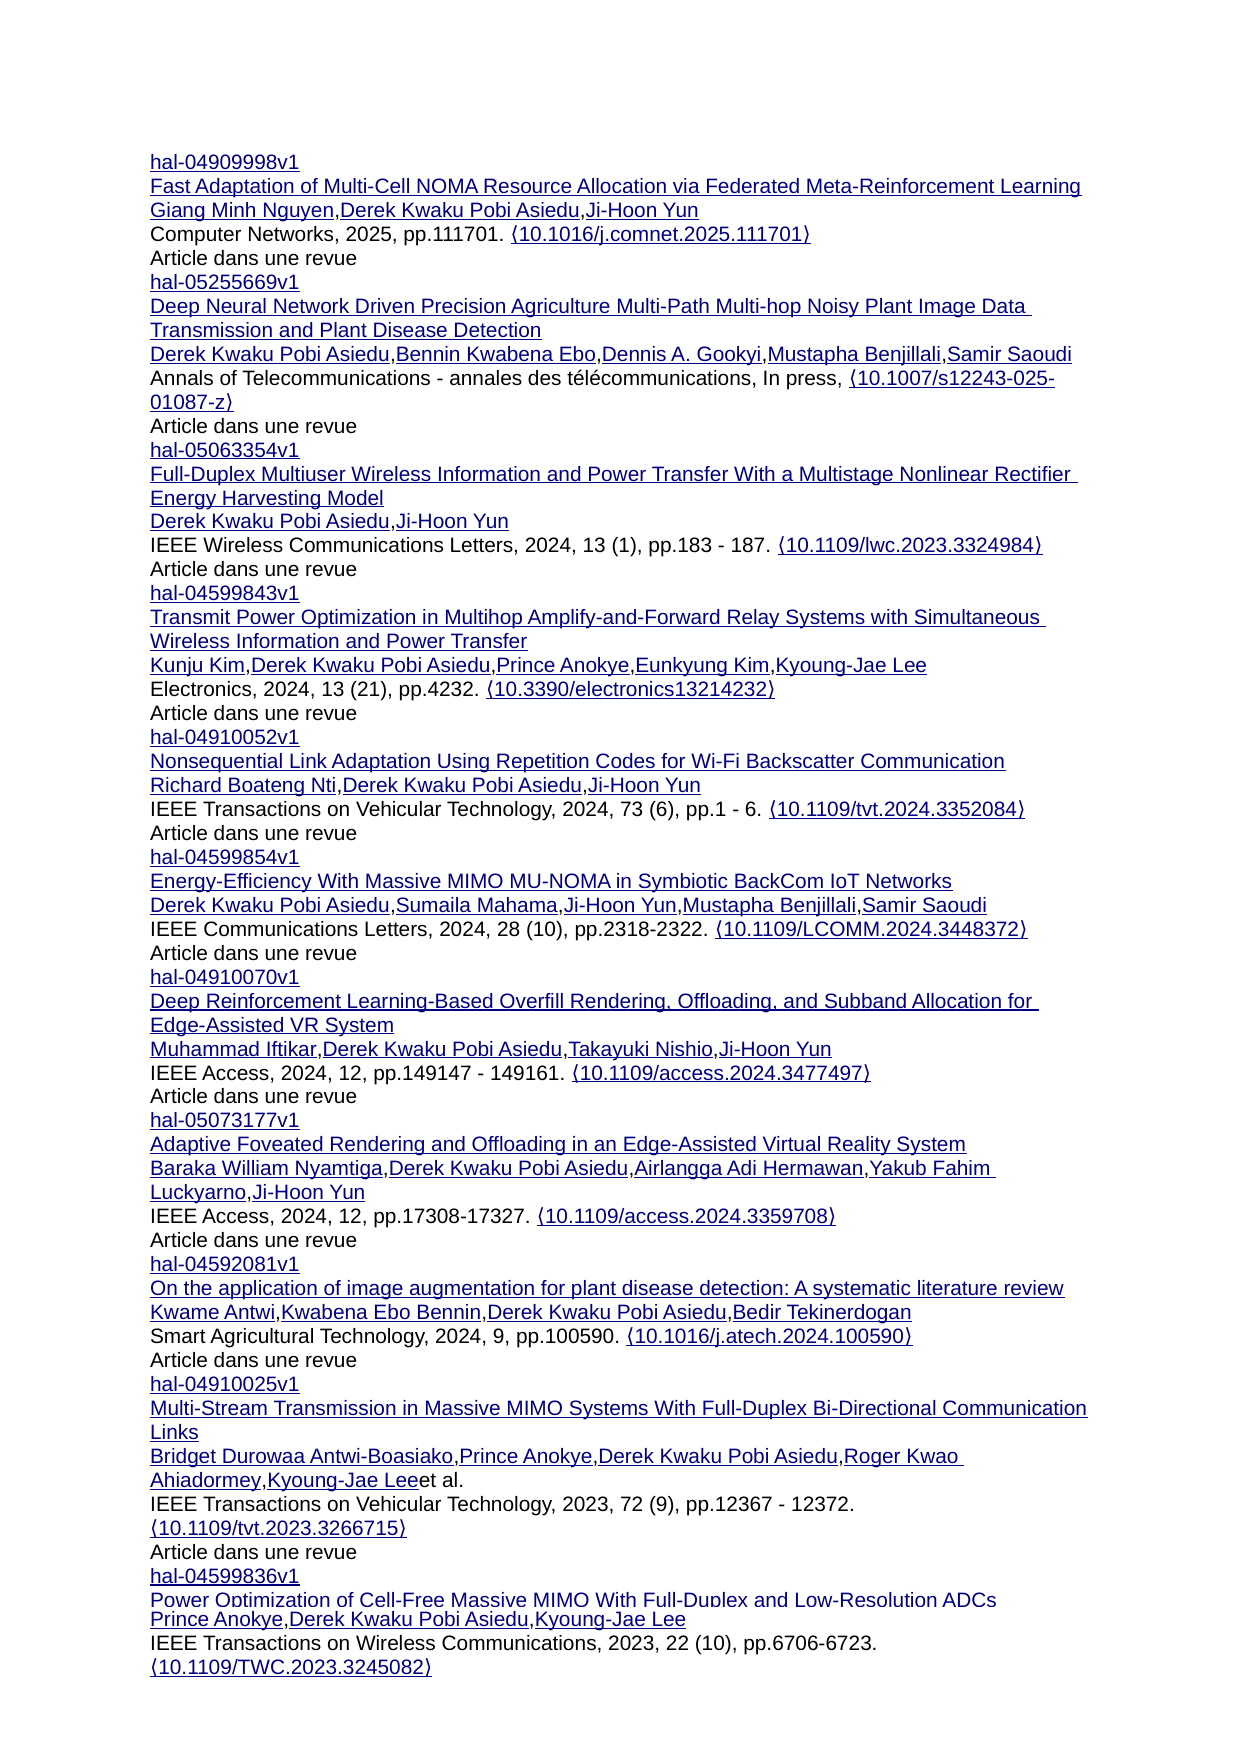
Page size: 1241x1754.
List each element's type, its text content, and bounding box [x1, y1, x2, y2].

table_cell Full-Duplex Multiuser Wireless Information and Power Transfer With a Multistage Nonlinear Rectifier Energy Harvesting Model Derek Kwaku Pobi Asiedu,Ji-Hoon Yun IEEE Wireless Communications Letters, 2024, 13 (1), pp.183 - 187. ⟨10.1109/lwc.2023.3324984⟩ Article dans une revue hal-04599843v1 [150, 461, 1090, 605]
table_cell Adaptive Foveated Rendering and Offloading in an Edge-Assisted Virtual Reality System Baraka William Nyamtiga,Derek Kwaku Pobi Asiedu,Airlangga Adi Hermawan,Yakub Fahim Luckyarno,Ji-Hoon Yun IEEE Access, 2024, 12, pp.17308-17327. ⟨10.1109/access.2024.3359708⟩ Article dans une revue hal-04592081v1 [150, 1132, 1090, 1276]
table_cell hal-04909998v1 [150, 150, 1090, 174]
table_cell Deep Reinforcement Learning-Based Overfill Rendering, Offloading, and Subband Allocation for Edge-Assisted VR System Muhammad Iftikar,Derek Kwaku Pobi Asiedu,Takayuki Nishio,Ji-Hoon Yun IEEE Access, 2024, 12, pp.149147 - 149161. ⟨10.1109/access.2024.3477497⟩ Article dans une revue hal-05073177v1 [150, 989, 1090, 1132]
table_cell Fast Adaptation of Multi-Cell NOMA Resource Allocation via Federated Meta-Reinforcement Learning Giang Minh Nguyen,Derek Kwaku Pobi Asiedu,Ji-Hoon Yun Computer Networks, 2025, pp.111701. ⟨10.1016/j.comnet.2025.111701⟩ Article dans une revue hal-05255669v1 [150, 174, 1090, 294]
table_cell Power Optimization of Cell-Free Massive MIMO With Full-Duplex and Low-Resolution ADCs Prince Anokye,Derek Kwaku Pobi Asiedu,Kyoung-Jae Lee IEEE Transactions on Wireless Communications, 2023, 22 (10), pp.6706-6723. ⟨10.1109/TWC.2023.3245082⟩ [150, 1588, 1090, 1679]
table_cell Nonsequential Link Adaptation Using Repetition Codes for Wi-Fi Backscatter Communication Richard Boateng Nti,Derek Kwaku Pobi Asiedu,Ji-Hoon Yun IEEE Transactions on Vehicular Technology, 2024, 73 (6), pp.1 - 6. ⟨10.1109/tvt.2024.3352084⟩ Article dans une revue hal-04599854v1 [150, 749, 1090, 869]
table_cell On the application of image augmentation for plant disease detection: A systematic literature review Kwame Antwi,Kwabena Ebo Bennin,Derek Kwaku Pobi Asiedu,Bedir Tekinerdogan Smart Agricultural Technology, 2024, 9, pp.100590. ⟨10.1016/j.atech.2024.100590⟩ Article dans une revue hal-04910025v1 [150, 1276, 1090, 1396]
table_cell Multi-Stream Transmission in Massive MIMO Systems With Full-Duplex Bi-Directional Communication Links Bridget Durowaa Antwi-Boasiako,Prince Anokye,Derek Kwaku Pobi Asiedu,Roger Kwao Ahiadormey,Kyoung-Jae Leeet al. IEEE Transactions on Vehicular Technology, 2023, 72 (9), pp.12367 - 12372. ⟨10.1109/tvt.2023.3266715⟩ Article dans une revue hal-04599836v1 [150, 1396, 1090, 1587]
table_cell Deep Neural Network Driven Precision Agriculture Multi-Path Multi-hop Noisy Plant Image Data Transmission and Plant Disease Detection Derek Kwaku Pobi Asiedu,Bennin Kwabena Ebo,Dennis A. Gookyi,Mustapha Benjillali,Samir Saoudi Annals of Telecommunications - annales des télécommunications, In press, ⟨10.1007/s12243-025-01087-z⟩ Article dans une revue hal-05063354v1 [150, 294, 1090, 461]
table_cell Transmit Power Optimization in Multihop Amplify-and-Forward Relay Systems with Simultaneous Wireless Information and Power Transfer Kunju Kim,Derek Kwaku Pobi Asiedu,Prince Anokye,Eunkyung Kim,Kyoung-Jae Lee Electronics, 2024, 13 (21), pp.4232. ⟨10.3390/electronics13214232⟩ Article dans une revue hal-04910052v1 [150, 605, 1090, 749]
table_cell Energy-Efficiency With Massive MIMO MU-NOMA in Symbiotic BackCom IoT Networks Derek Kwaku Pobi Asiedu,Sumaila Mahama,Ji-Hoon Yun,Mustapha Benjillali,Samir Saoudi IEEE Communications Letters, 2024, 28 (10), pp.2318-2322. ⟨10.1109/LCOMM.2024.3448372⟩ Article dans une revue hal-04910070v1 [150, 869, 1090, 988]
